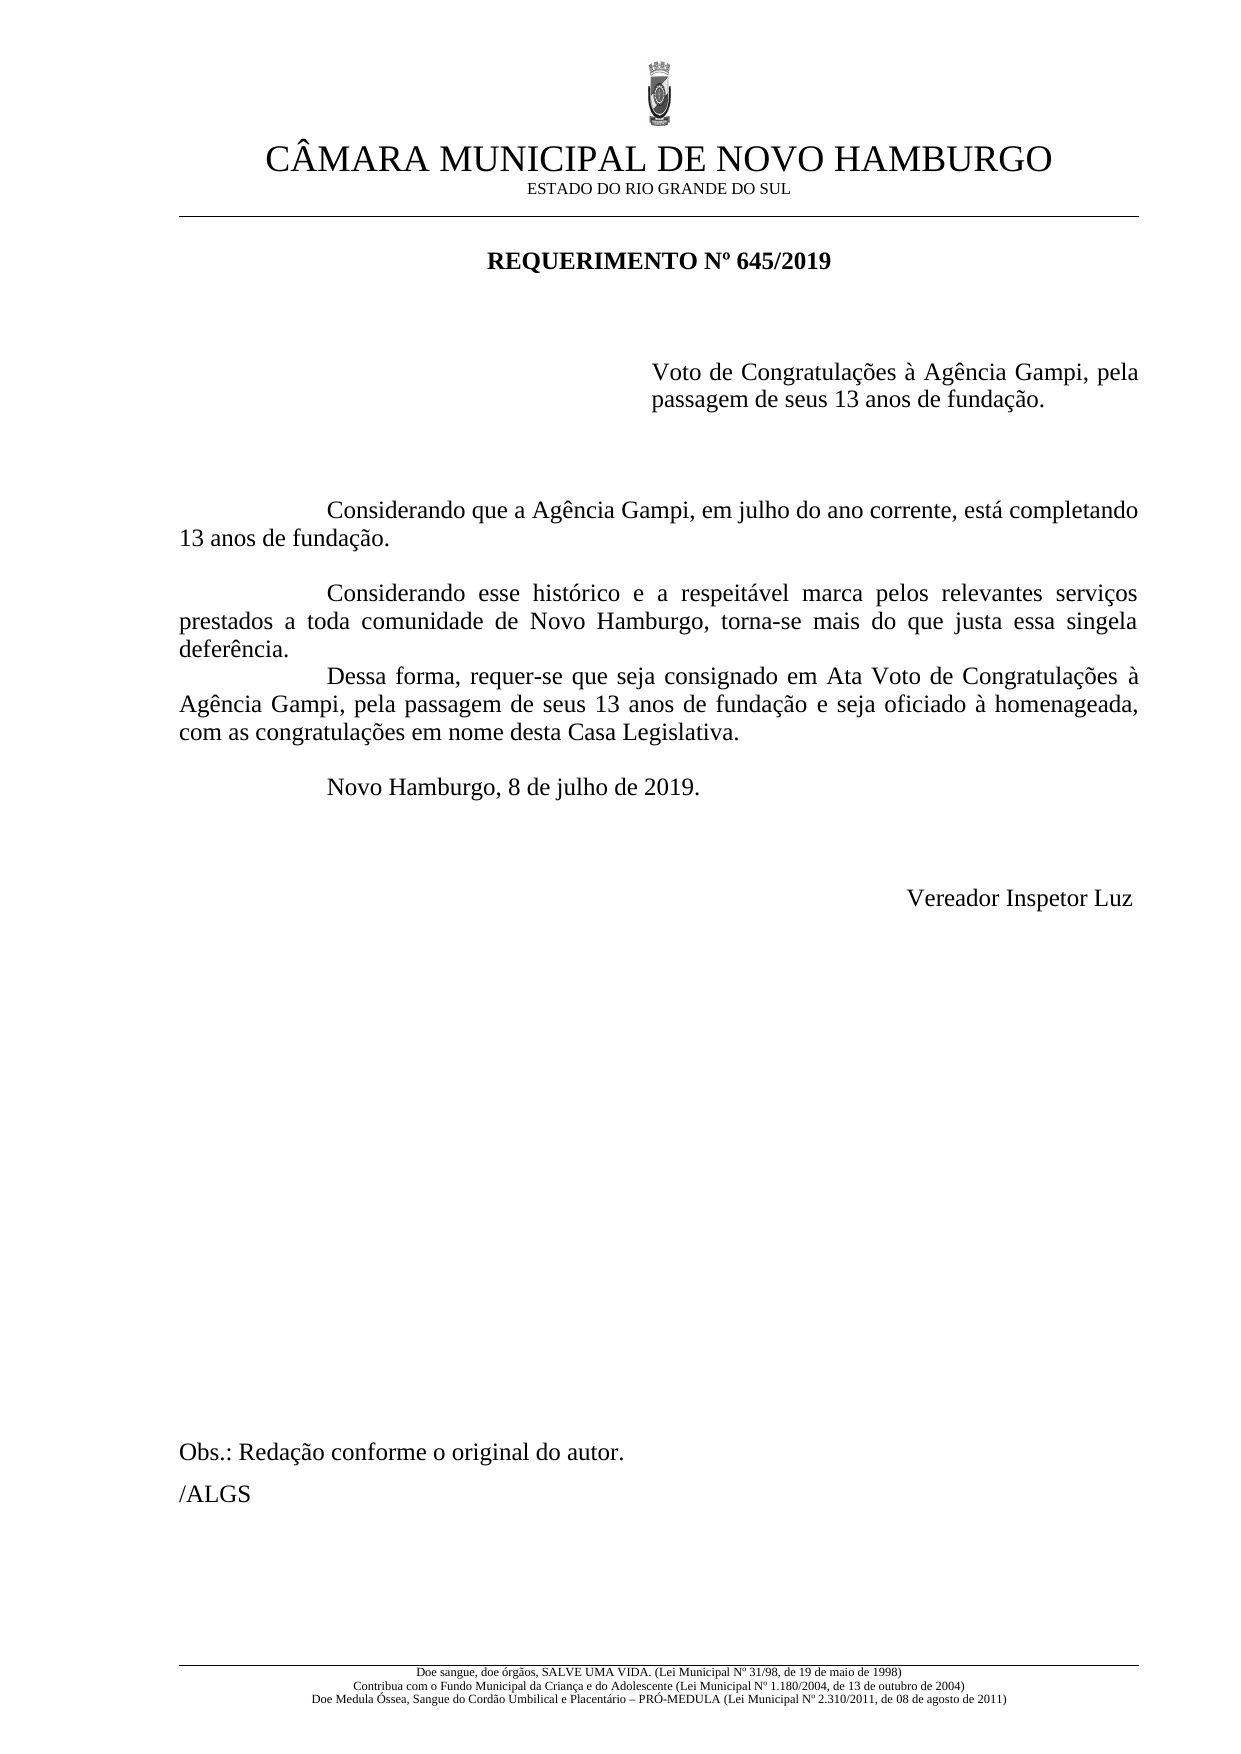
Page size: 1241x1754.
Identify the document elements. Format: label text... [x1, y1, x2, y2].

text Considerando que a Agência Gampi, em julho do ano corrente, está completando 13 anos de fundação. [179, 496, 1139, 552]
text REQUERIMENTO Nº 645/2019 [179, 247, 1139, 274]
text Obs.: Redação conforme o original do autor. [179, 1438, 1139, 1466]
text Voto de Congratulações à Agência Gampi, pela passagem de seus 13 anos de fundação. [651, 358, 1139, 413]
text Dessa forma, requer-se que seja consignado em Ata Voto de Congratulações à Agência Gampi, pela passagem de seus 13 anos de fundação e seja oficiado à homenageada, com as congratulações em nome desta Casa Legislativa. [179, 662, 1139, 746]
text Considerando esse histórico e a respeitável marca pelos relevantes serviços prestados a toda comunidade de Novo Hamburgo, torna-se mais do que justa essa singela deferência. [179, 579, 1139, 662]
text Novo Hamburgo, 8 de julho de 2019. [179, 773, 1139, 801]
text Vereador Inspetor Luz [179, 884, 1139, 912]
text /ALGS [179, 1480, 1139, 1507]
